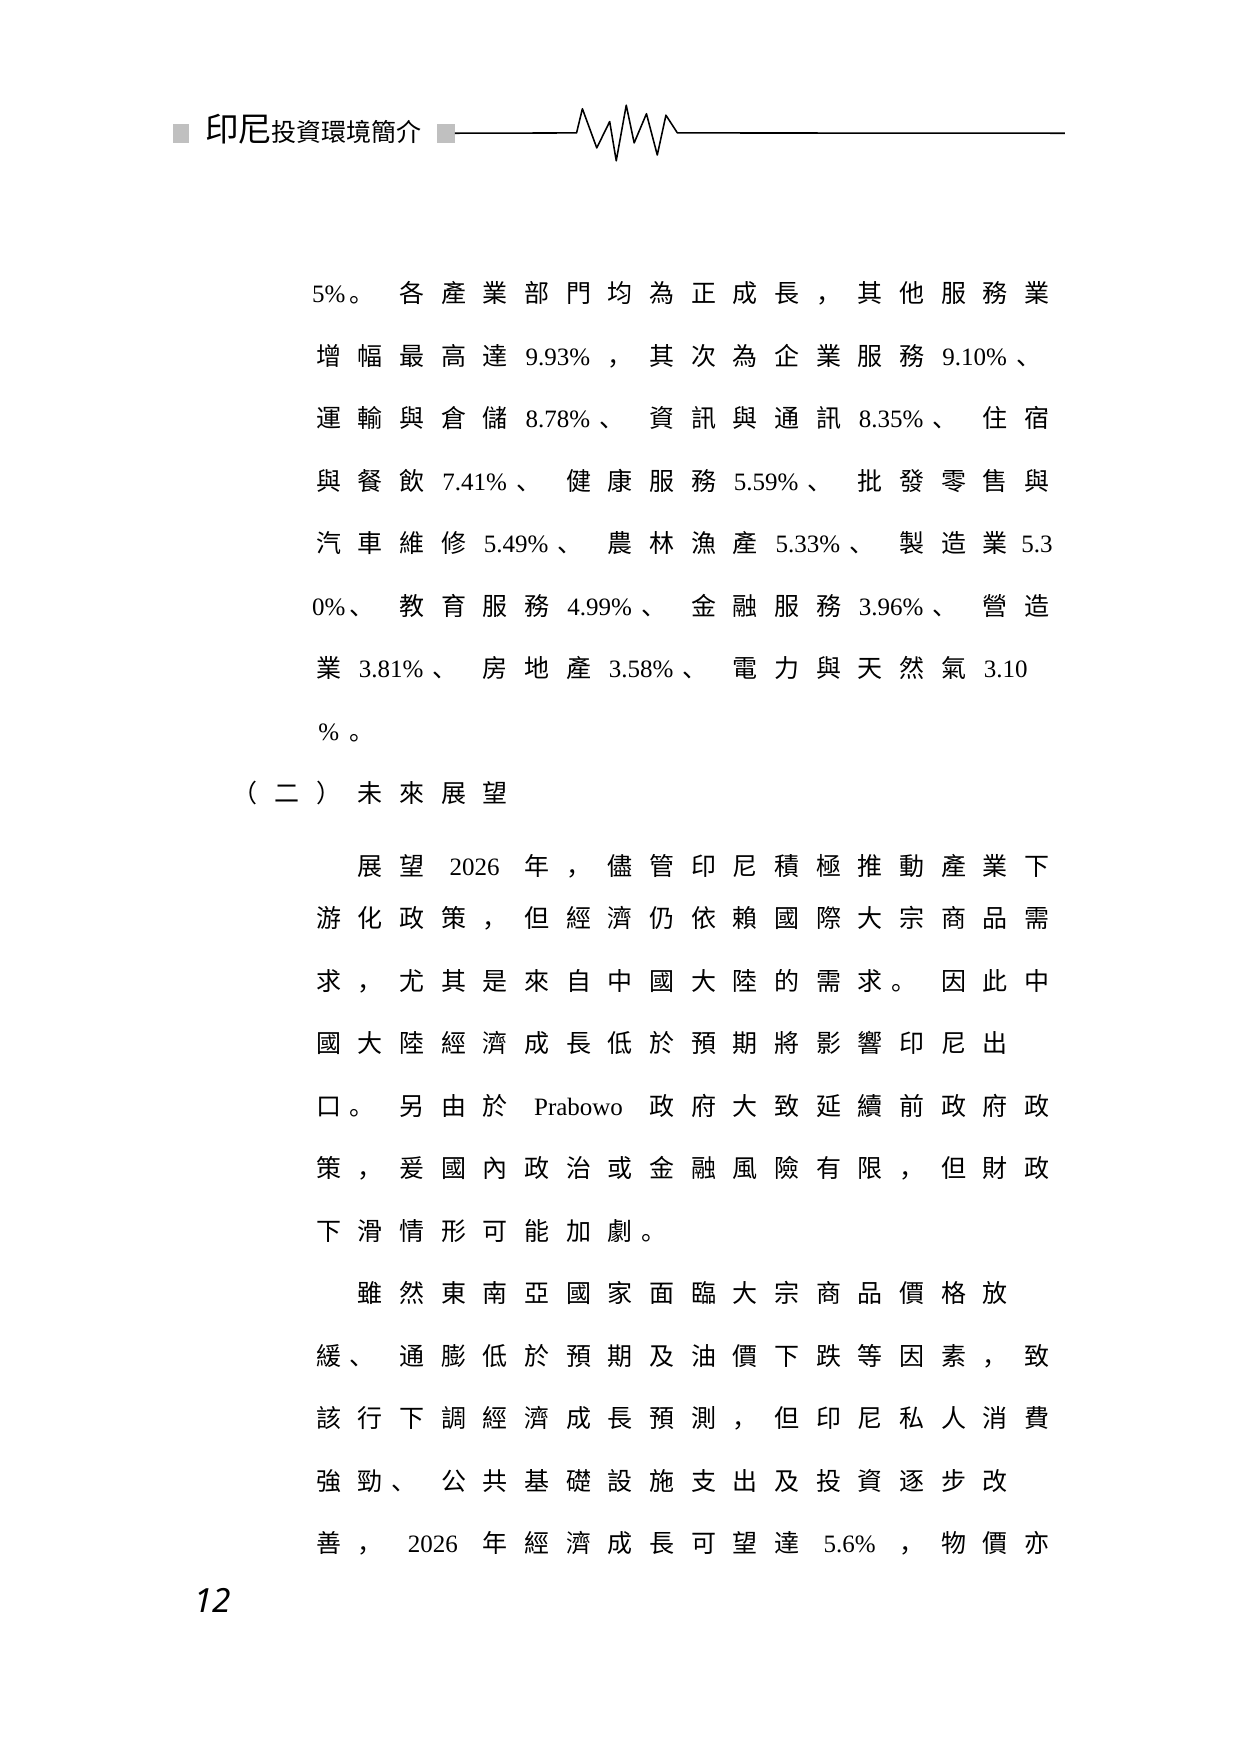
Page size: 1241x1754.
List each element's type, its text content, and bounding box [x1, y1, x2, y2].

text 展望2026年，儘管印尼積極推動產業下游化政策，但經濟仍依賴國際大宗商品需求，尤其是來自中國大陸的需求。因此中國大陸經濟成長低於預期將影響印尼出口。另由於Prabowo政府大致延續前政府政策，爰國內政治或金融風險有限，但財政下滑情形可能加劇。 [281, 813, 1058, 1250]
text （二）未來展望 [207, 750, 1058, 813]
text 雖然東南亞國家面臨大宗商品價格放緩、通膨低於預期及油價下跌等因素，致該行下調經濟成長預測，但印尼私人消費強勁、公共基礎設施支出及投資逐步改善，2026年經濟成長可望達5.6%，物價亦 [281, 1250, 1058, 1563]
text 5%。各產業部門均為正成長，其他服務業增幅最高達9.93%，其次為企業服務9.10%、運輸與倉儲8.78%、資訊與通訊8.35%、住宿與餐飲7.41%、健康服務5.59%、批發零售與汽車維修5.49%、農林漁產5.33%、製造業5.30%、教育服務4.99%、金融服務3.96%、營造業3.81%、房地產3.58%、電力與天然氣3.10%。 [281, 250, 1058, 750]
